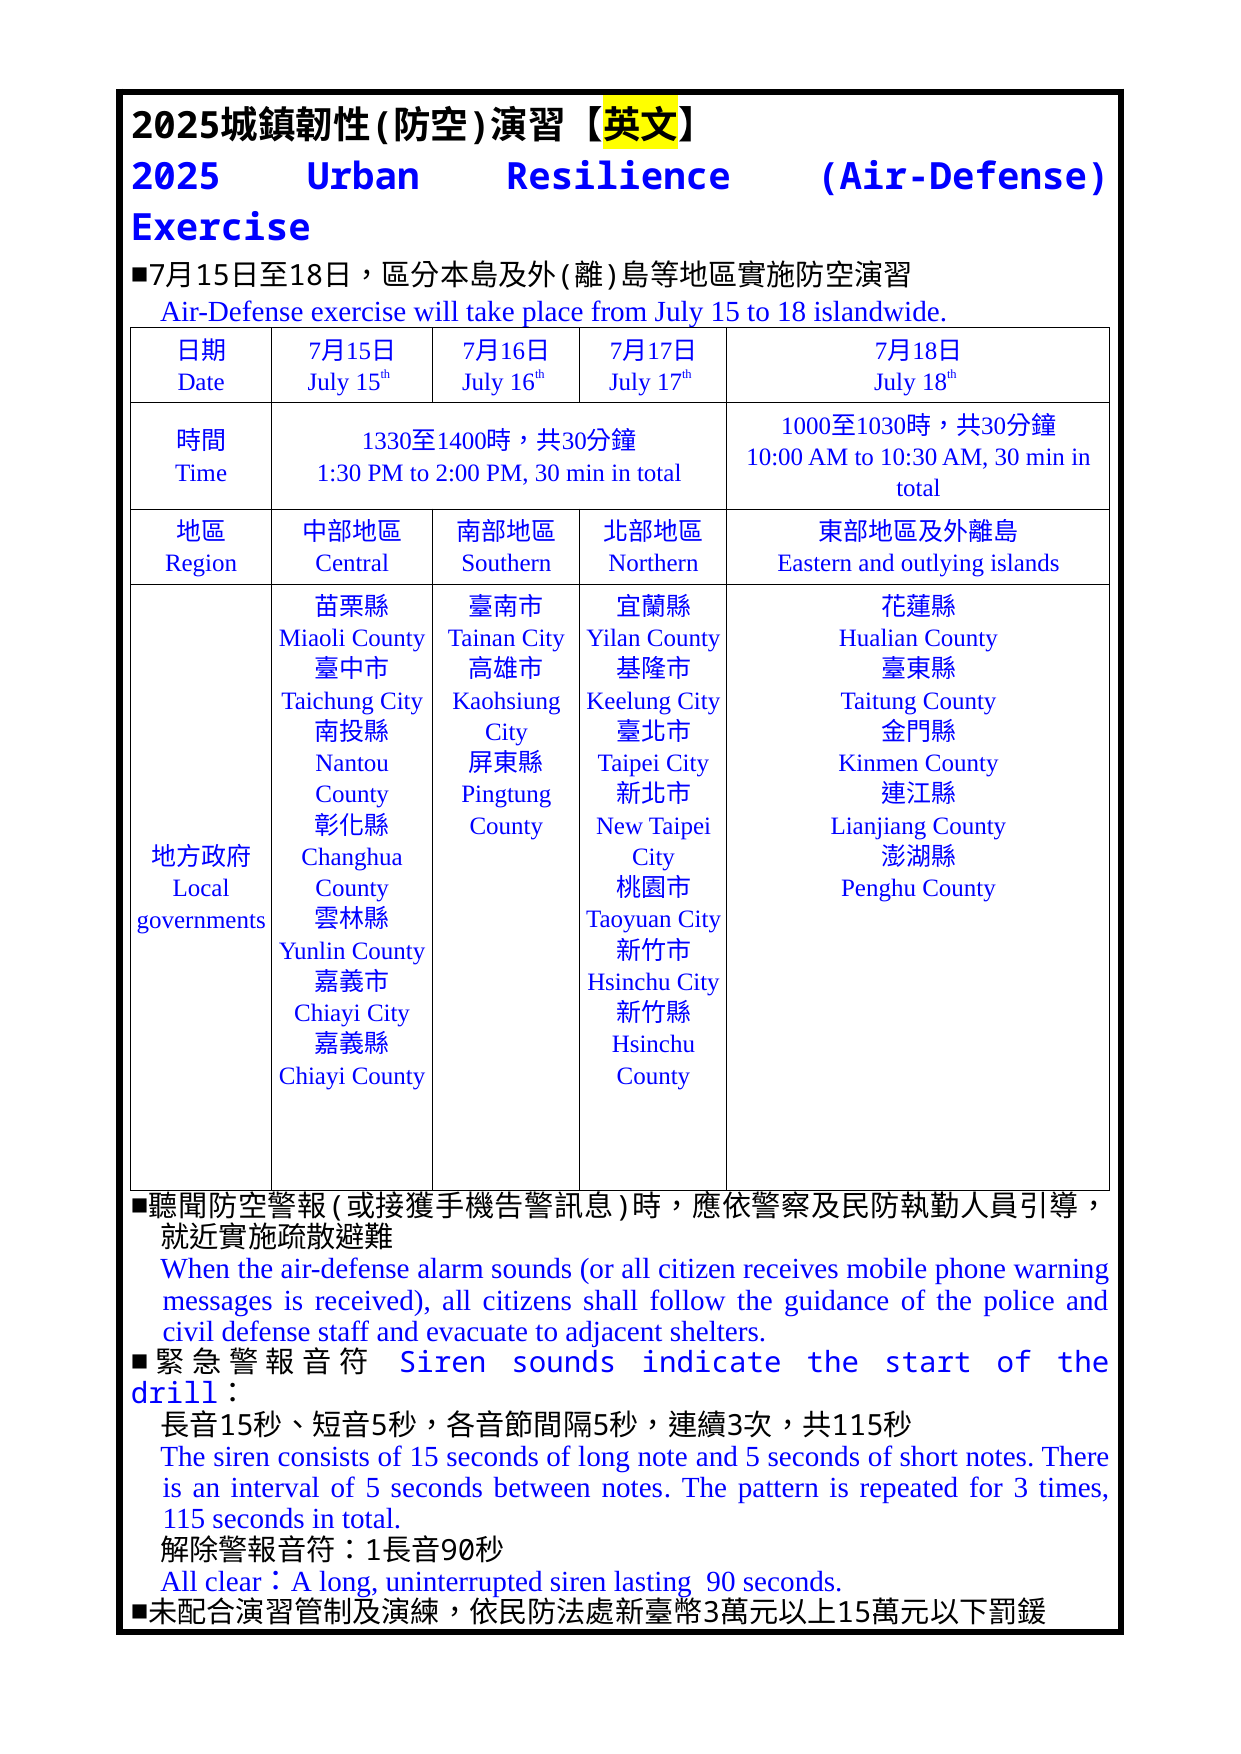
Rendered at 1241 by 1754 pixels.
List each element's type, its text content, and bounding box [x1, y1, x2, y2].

table_cell 地方政府 Local governments [131, 585, 271, 1190]
table_cell 1330至1400時，共30分鐘 1:30 PM to 2:00 PM, 30 min in total [272, 403, 726, 508]
table_cell 南部地區 Southern [433, 510, 579, 583]
table_cell 宜蘭縣 Yilan County 基隆市 Keelung City 臺北市 Taipei City 新北市 New Taipei City 桃園市 Taoyuan City 新竹市 Hsinchu City 新竹縣 Hsinchu County [580, 585, 726, 1190]
table_cell 1000至1030時，共30分鐘 10:00 AM to 10:30 AM, 30 min in total [727, 403, 1109, 508]
table_cell 中部地區 Central [272, 510, 432, 583]
table_cell 花蓮縣 Hualian County 臺東縣 Taitung County 金門縣 Kinmen County 連江縣 Lianjiang County 澎湖縣 Penghu County [727, 585, 1109, 1190]
table_header 7月18日 July 18th [727, 328, 1109, 402]
table_header 7月17日 July 17th [580, 328, 726, 402]
table_cell 東部地區及外離島 Eastern and outlying islands [727, 510, 1109, 583]
table_header 日期 Date [131, 328, 271, 402]
table_cell 北部地區 Northern [580, 510, 726, 583]
table_header 7月15日 July 15th [272, 328, 432, 402]
table_cell 臺南市 Tainan City 高雄市 Kaohsiung City 屏東縣 Pingtung County [433, 585, 579, 1190]
table_cell 地區 Region [131, 510, 271, 583]
table_cell 時間 Time [131, 403, 271, 508]
table_header 2025城鎮韌性(防空)演習【英文】 2025 Urban Resilience (Air-Defense) Exercise ■7月15日至18日，區分本島及外(離)島等地區實施防空演習 Air-Defense exercise will take place from July 15 to 18 islandwide. ■聽聞防空警報(或接獲手機告警訊息)時，應依警察及民防執勤人員引導，就近實施疏散避難 When the air-defense alarm sounds (or all citizen receives mobile phone warning messages is received), all citizens shall follow the guidance of the police and civil defense staff and evacuate to adjacent shelters. ■緊急警報音符 Siren sounds indicate the start of the drill： 長音15秒、短音5秒，各音節間隔5秒，連續3次，共115秒 The siren consists of 15 seconds of long note and 5 seconds of short notes. There is an interval of 5 seconds between notes. The pattern is repeated for 3 times, 115 seconds in total. 解除警報音符：1長音90秒 All clear：A long, uninterrupted siren lasting 90 seconds. ■未配合演習管制及演練，依民防法處新臺幣3萬元以上15萬元以下罰鍰 [123, 95, 1118, 1629]
table_cell 苗栗縣 Miaoli County 臺中市 Taichung City 南投縣 Nantou County 彰化縣 Changhua County 雲林縣 Yunlin County 嘉義市 Chiayi City 嘉義縣 Chiayi County [272, 585, 432, 1190]
table_header 7月16日 July 16th [433, 328, 579, 402]
